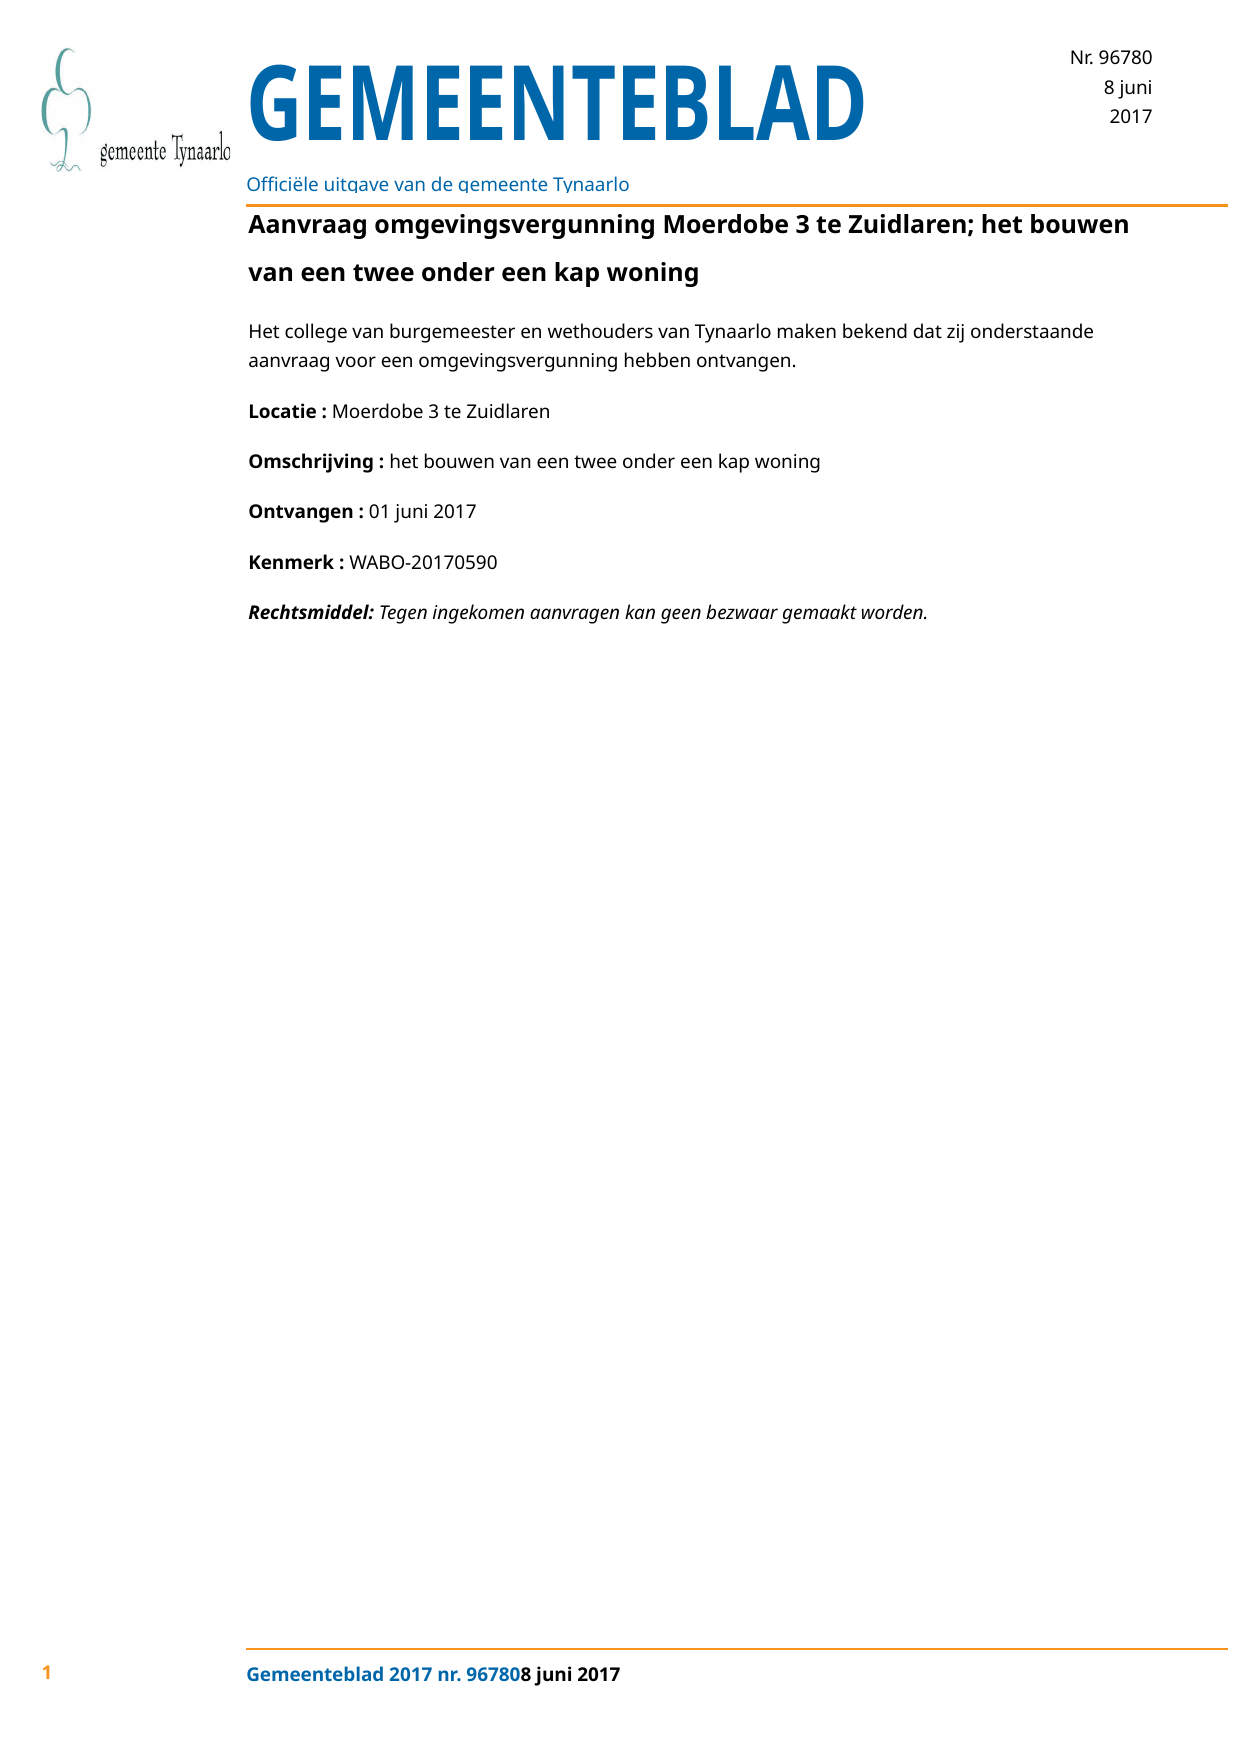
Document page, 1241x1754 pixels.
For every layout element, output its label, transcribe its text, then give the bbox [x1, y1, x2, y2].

text Kenmerk : WABO-20170590 [248, 549, 1152, 575]
text Ontvangen : 01 juni 2017 [248, 499, 1152, 524]
text Het college van burgemeester en wethouders van Tynaarlo maken bekend dat zij onderstaande aanvraag voor een omgevingsvergunning hebben ontvangen. [248, 318, 1152, 373]
text Rechtsmiddel: Tegen ingekomen aanvragen kan geen bezwaar gemaakt worden. [248, 599, 1152, 625]
picture [41, 47, 231, 172]
text Aanvraag omgevingsvergunning Moerdobe 3 te Zuidlaren; het bouwen van een twee onder een kap woning [248, 207, 1152, 288]
text Omschrijving : het bouwen van een twee onder een kap woning [248, 448, 1152, 474]
text Locatie : Moerdobe 3 te Zuidlaren [248, 398, 1152, 424]
